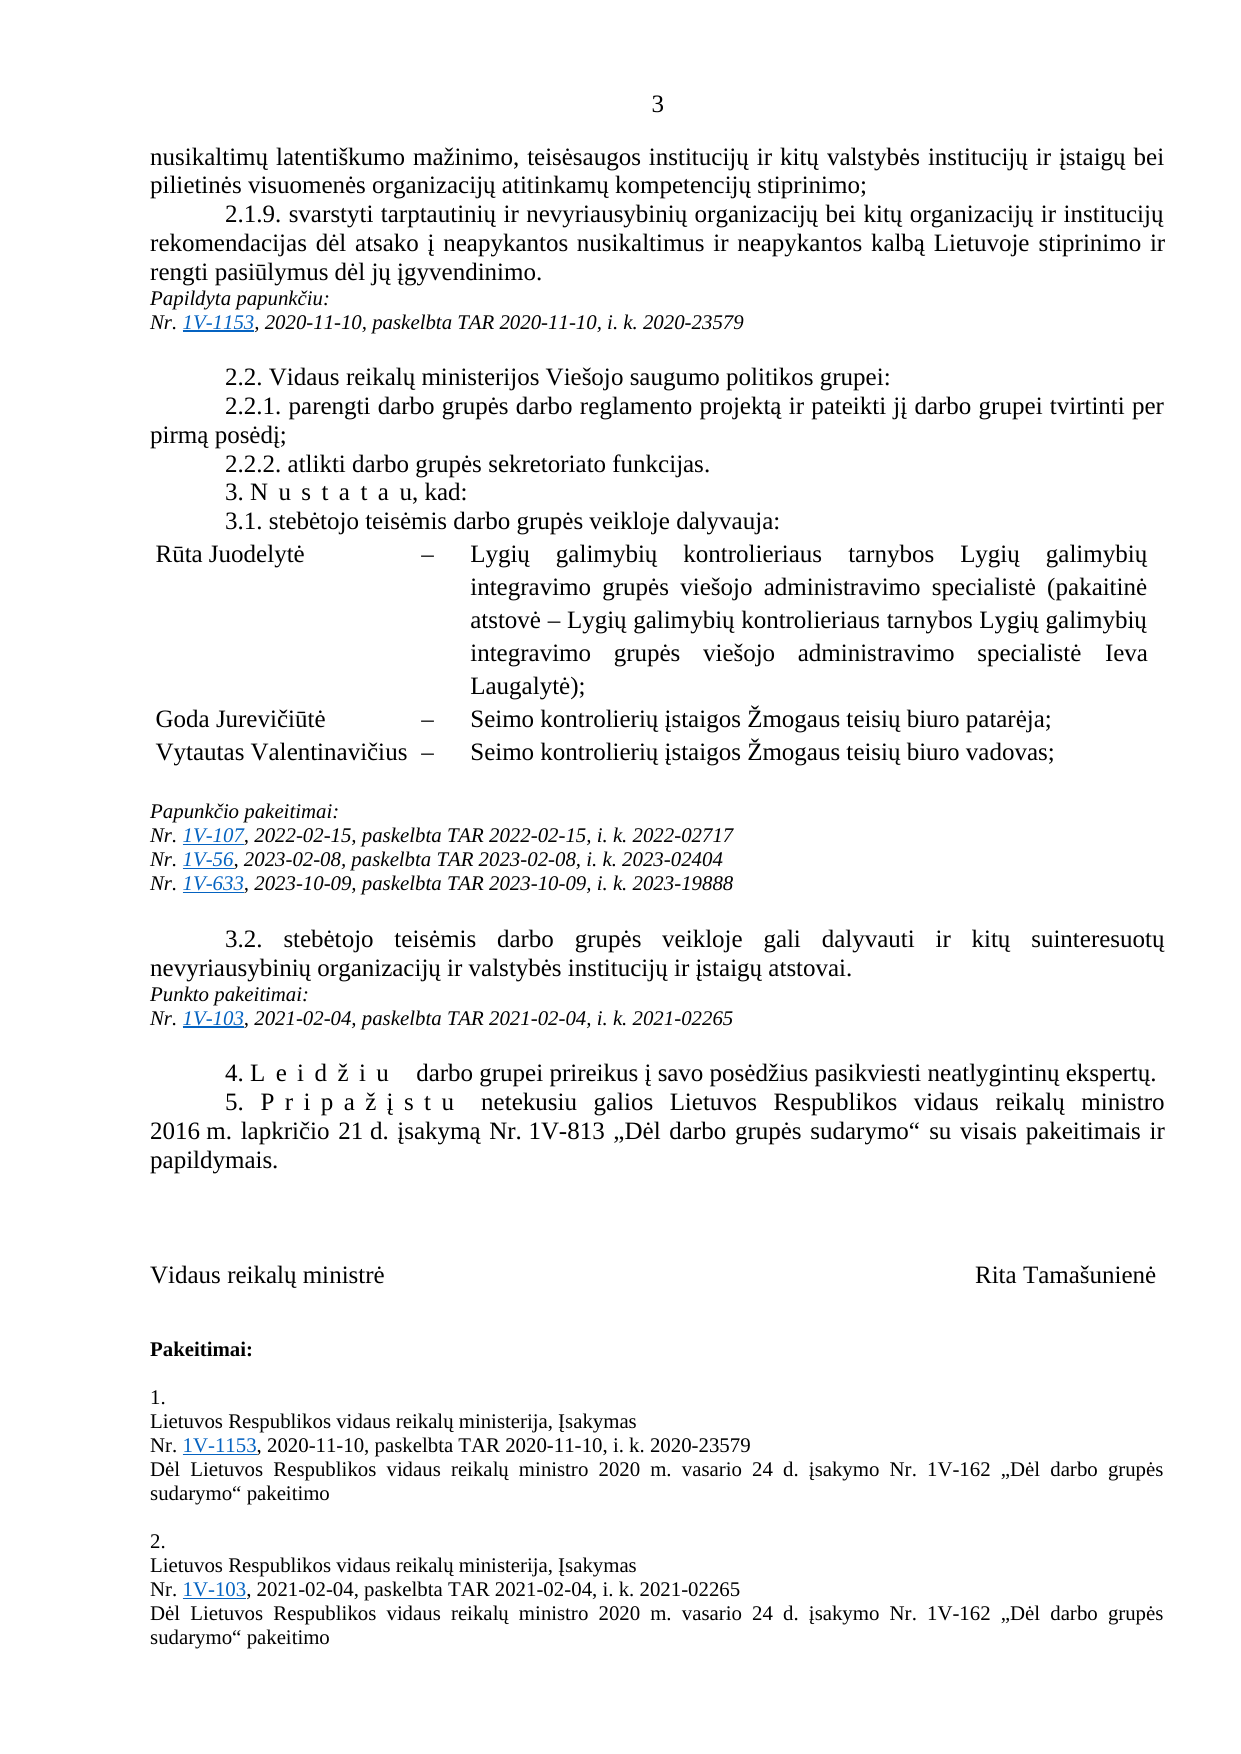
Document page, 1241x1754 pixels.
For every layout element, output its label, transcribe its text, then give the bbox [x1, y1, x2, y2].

table_cell Seimo kontrolierių įstaigos Žmogaus teisių biuro patarėja; [464, 704, 1153, 737]
text Lietuvos Respublikos vidaus reikalų ministerija, Įsakymas [150, 1409, 1165, 1433]
table_cell Vytautas Valentinavičius [150, 737, 415, 770]
text Pakeitimai: [150, 1337, 1165, 1361]
text Punkto pakeitimai: [150, 982, 1165, 1006]
text Nr. 1V-1153, 2020-11-10, paskelbta TAR 2020-11-10, i. k. 2020-23579 [150, 309, 1165, 334]
text 2.2.1. parengti darbo grupės darbo reglamento projektą ir pateikti jį darbo grupei tvirtinti per pirmą posėdį; [150, 391, 1165, 449]
text Papildyta papunkčiu: [150, 286, 1165, 309]
text 2.2. Vidaus reikalų ministerijos Viešojo saugumo politikos grupei: [150, 362, 1165, 391]
text Dėl Lietuvos Respublikos vidaus reikalų ministro 2020 m. vasario 24 d. įsakymo Nr. 1V-162 „Dėl darbo grupės sudarymo“ pakeitimo [150, 1601, 1165, 1649]
text Nr. 1V-103, 2021-02-04, paskelbta TAR 2021-02-04, i. k. 2021-02265 [150, 1006, 1165, 1030]
text Nr. 1V-633, 2023-10-09, paskelbta TAR 2023-10-09, i. k. 2023-19888 [150, 871, 1165, 895]
text Lietuvos Respublikos vidaus reikalų ministerija, Įsakymas [150, 1553, 1165, 1577]
text 2.1.9. svarstyti tarptautinių ir nevyriausybinių organizacijų bei kitų organizacijų ir institucijų rekomendacijas dėl atsako į neapykantos nusikaltimus ir neapykantos kalbą Lietuvoje stiprinimo ir rengti pasiūlymus dėl jų įgyvendinimo. [150, 199, 1165, 286]
text Papunkčio pakeitimai: [150, 799, 1165, 823]
table_cell – [415, 737, 464, 770]
table_cell – [415, 704, 464, 737]
text 1. [150, 1385, 1165, 1409]
text 3.1. stebėtojo teisėmis darbo grupės veikloje dalyvauja: [225, 506, 1165, 535]
table_cell Goda Jurevičiūtė [150, 704, 415, 737]
text 2. [150, 1529, 1165, 1553]
text 3. Nustatau, kad: [150, 477, 1165, 506]
text nusikaltimų latentiškumo mažinimo, teisėsaugos institucijų ir kitų valstybės institucijų ir įstaigų bei pilietinės visuomenės organizacijų atitinkamų kompetencijų stiprinimo; [150, 142, 1165, 199]
text Dėl Lietuvos Respublikos vidaus reikalų ministro 2020 m. vasario 24 d. įsakymo Nr. 1V-162 „Dėl darbo grupės sudarymo“ pakeitimo [150, 1457, 1165, 1505]
text Nr. 1V-56, 2023-02-08, paskelbta TAR 2023-02-08, i. k. 2023-02404 [150, 847, 1165, 871]
text Nr. 1V-103, 2021-02-04, paskelbta TAR 2021-02-04, i. k. 2021-02265 [150, 1577, 1165, 1601]
table_header Lygių galimybių kontrolieriaus tarnybos Lygių galimybių integravimo grupės viešojo administravimo specialistė (pakaitinė atstovė – Lygių galimybių kontrolieriaus tarnybos Lygių galimybių integravimo grupės viešojo administravimo specialistė Ieva Laugalytė); [464, 539, 1153, 704]
subtitle Vidaus reikalų ministrė Rita Tamašunienė [150, 1260, 1165, 1288]
text 4. Leidžiu darbo grupei prireikus į savo posėdžius pasikviesti neatlygintinų ekspertų. [150, 1058, 1165, 1087]
table_header Rūta Juodelytė [150, 539, 415, 704]
text Nr. 1V-1153, 2020-11-10, paskelbta TAR 2020-11-10, i. k. 2020-23579 [150, 1433, 1165, 1457]
text Nr. 1V-107, 2022-02-15, paskelbta TAR 2022-02-15, i. k. 2022-02717 [150, 823, 1165, 847]
table_cell Seimo kontrolierių įstaigos Žmogaus teisių biuro vadovas; [464, 737, 1153, 770]
table_header – [415, 539, 464, 704]
text 5. Pripažįstu netekusiu galios Lietuvos Respublikos vidaus reikalų ministro 2016 m. lapkričio 21 d. įsakymą Nr. 1V-813 „Dėl darbo grupės sudarymo“ su visais pakeitimais ir papildymais. [150, 1087, 1165, 1173]
text 3.2. stebėtojo teisėmis darbo grupės veikloje gali dalyvauti ir kitų suinteresuotų nevyriausybinių organizacijų ir valstybės institucijų ir įstaigų atstovai. [150, 924, 1165, 982]
text 2.2.2. atlikti darbo grupės sekretoriato funkcijas. [150, 449, 1165, 477]
